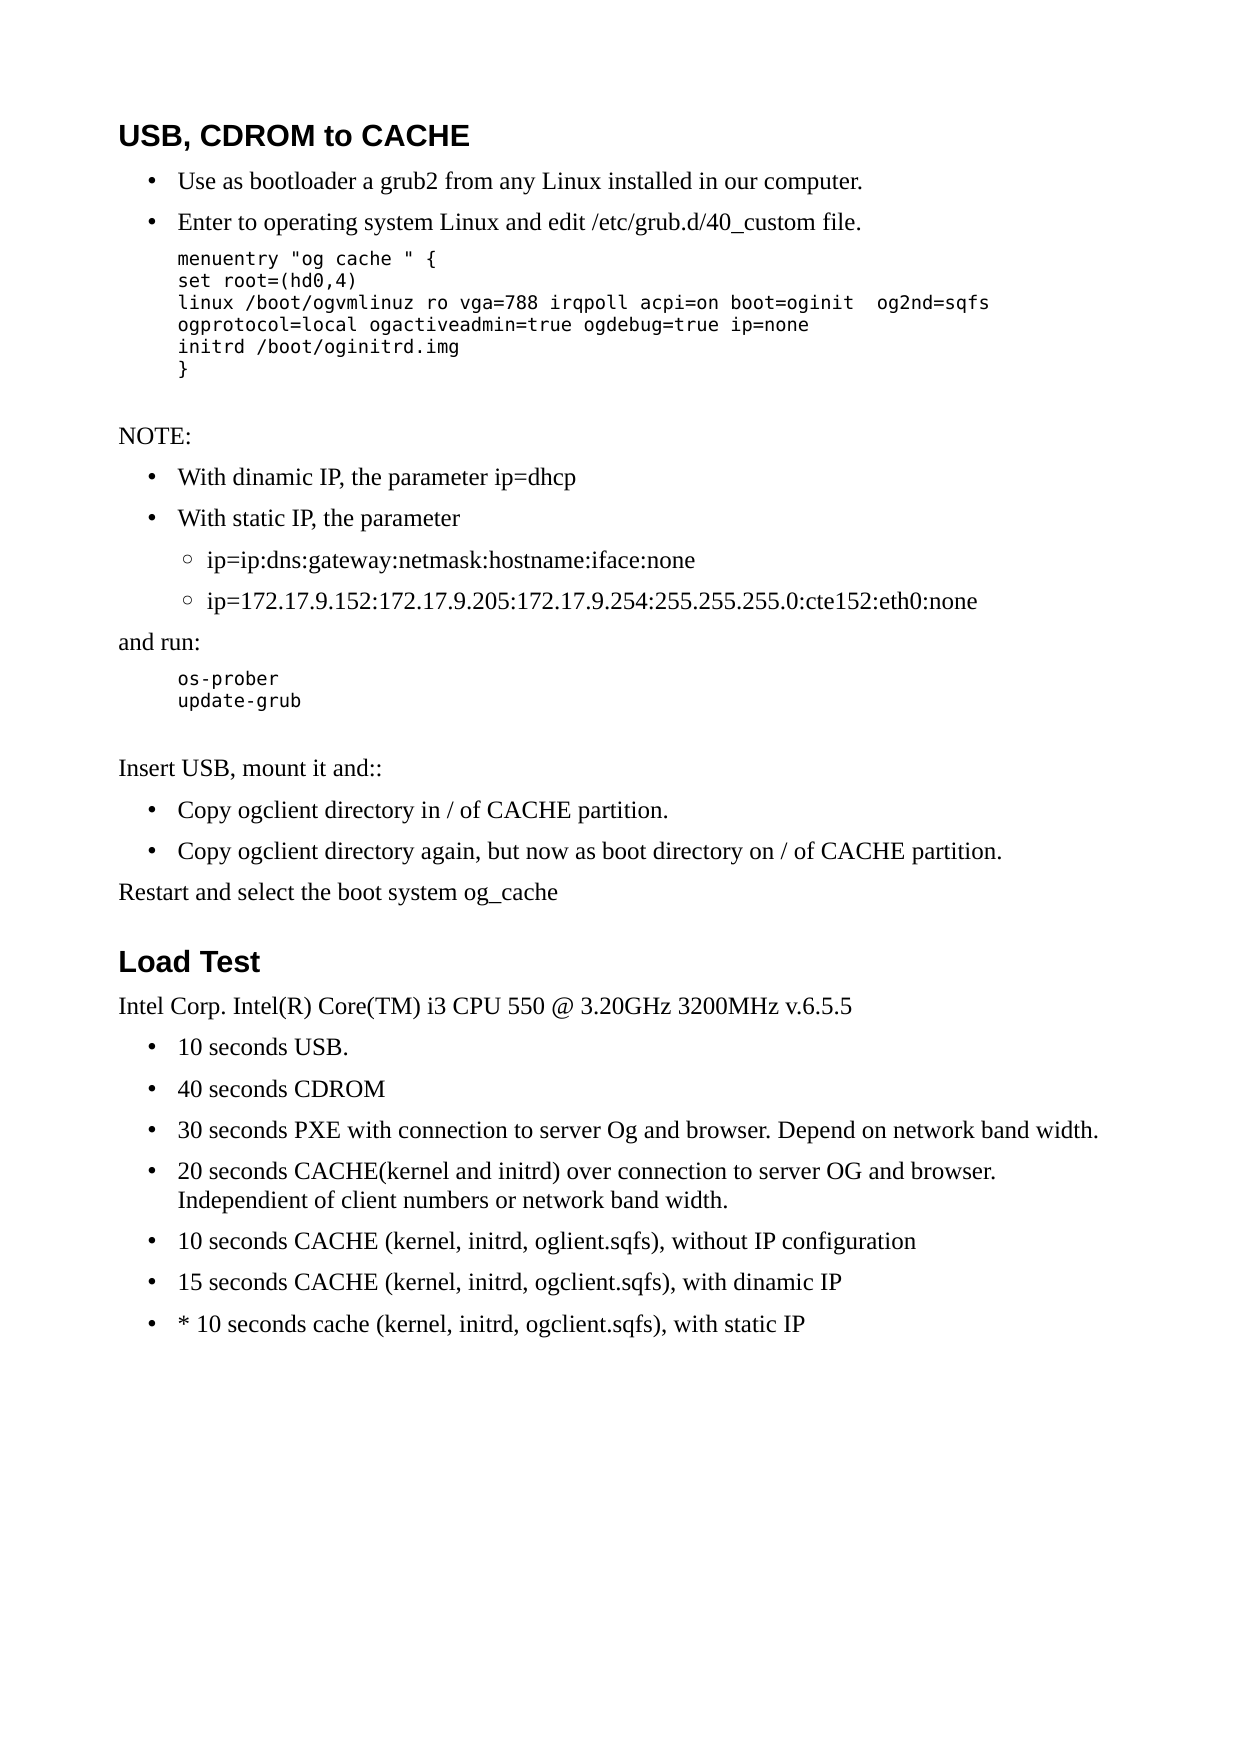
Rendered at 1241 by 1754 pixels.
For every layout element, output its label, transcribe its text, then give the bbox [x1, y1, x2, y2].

subtitle USB, CDROM to CACHE [118, 118, 1122, 153]
list Copy ogclient directory again, but now as boot directory on / of CACHE partition. [148, 836, 1122, 865]
text Intel Corp. Intel(R) Core(TM) i3 CPU 550 @ 3.20GHz 3200MHz v.6.5.5 [118, 991, 1122, 1020]
list 10 seconds USB. [148, 1032, 1122, 1061]
text and run: [118, 627, 1122, 656]
list * 10 seconds cache (kernel, initrd, ogclient.sqfs), with static IP [148, 1309, 1122, 1337]
subtitle Load Test [118, 943, 1122, 979]
text os-prober update-grub [177, 668, 1063, 712]
list Enter to operating system Linux and edit /etc/grub.d/40_custom file. [148, 207, 1122, 236]
list 20 seconds CACHE(kernel and initrd) over connection to server OG and browser. Independient of client numbers or network band width. [148, 1156, 1122, 1214]
list ip=172.17.9.152:172.17.9.205:172.17.9.254:255.255.255.0:cte152:eth0:none [177, 586, 1122, 615]
list Copy ogclient directory in / of CACHE partition. [148, 795, 1122, 823]
list ip=ip:dns:gateway:netmask:hostname:iface:none [177, 545, 1122, 573]
list 40 seconds CDROM [148, 1074, 1122, 1102]
text NOTE: [118, 421, 1122, 450]
text menuentry "og cache " { set root=(hd0,4) linux /boot/ogvmlinuz ro vga=788 irqpoll acpi=on boot=oginit og2nd=sqfs ogprotocol=local ogactiveadmin=true ogdebug=true ip=none initrd /boot/oginitrd.img } [177, 248, 1063, 380]
list 15 seconds CACHE (kernel, initrd, ogclient.sqfs), with dinamic IP [148, 1267, 1122, 1296]
list 30 seconds PXE with connection to server Og and browser. Depend on network band width. [148, 1115, 1122, 1144]
list Use as bootloader a grub2 from any Linux installed in our computer. [148, 166, 1122, 195]
text Restart and select the boot system og_cache [118, 877, 1122, 906]
list With static IP, the parameter [148, 503, 1122, 532]
text Insert USB, mount it and:: [118, 753, 1122, 782]
list 10 seconds CACHE (kernel, initrd, oglient.sqfs), without IP configuration [148, 1226, 1122, 1255]
list With dinamic IP, the parameter ip=dhcp [148, 462, 1122, 491]
